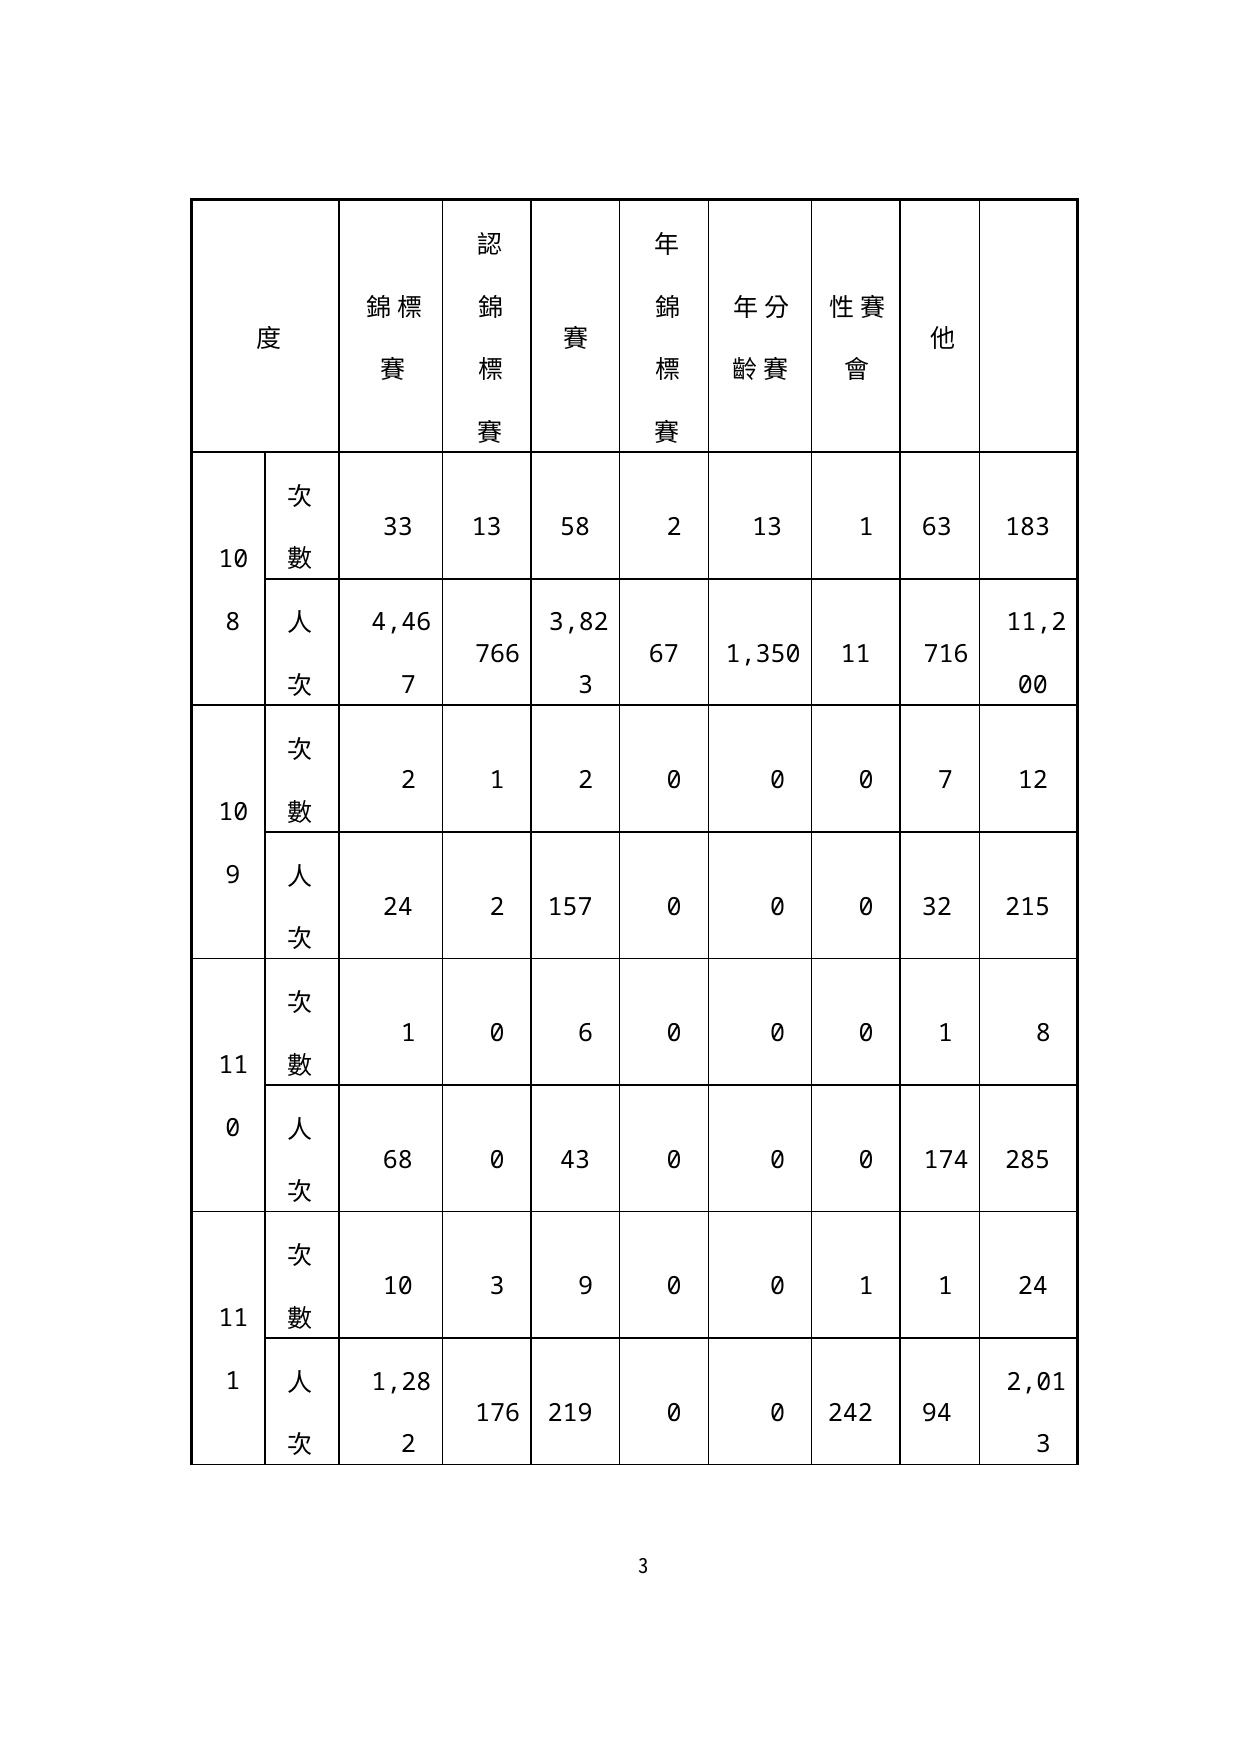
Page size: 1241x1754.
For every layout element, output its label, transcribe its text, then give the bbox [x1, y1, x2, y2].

table_cell 33 [340, 453, 442, 578]
table_cell 0 [443, 959, 530, 1084]
table_cell 111 [193, 1212, 264, 1464]
table_cell 0 [620, 1086, 708, 1211]
table_cell 4,467 [340, 580, 442, 704]
table_cell 0 [812, 833, 899, 957]
table_cell 183 [980, 453, 1076, 578]
table_cell 次數 [266, 706, 338, 831]
table_cell 0 [620, 833, 708, 957]
table_cell 0 [812, 1086, 899, 1211]
table_cell 11 [812, 580, 899, 704]
table_cell 1 [901, 1212, 979, 1337]
table_cell 1 [812, 1212, 899, 1337]
table_cell 人次 [266, 580, 338, 704]
table_cell 157 [532, 833, 619, 957]
table_cell 67 [620, 580, 708, 704]
table_header 賽 [532, 201, 619, 451]
table_cell 11,200 [980, 580, 1076, 704]
table_cell 0 [620, 1339, 708, 1464]
table_cell 次數 [266, 959, 338, 1084]
table_cell 1 [340, 959, 442, 1084]
table_cell 1 [443, 706, 530, 831]
table_cell 0 [709, 1086, 811, 1211]
table_cell 2 [340, 706, 442, 831]
table_cell 8 [980, 959, 1076, 1084]
table_cell 24 [340, 833, 442, 957]
table_cell 0 [709, 833, 811, 957]
table_cell 6 [532, 959, 619, 1084]
table_cell 2 [620, 453, 708, 578]
table_cell 7 [901, 706, 979, 831]
table_cell 10 [340, 1212, 442, 1337]
table_cell 24 [980, 1212, 1076, 1337]
table_cell 285 [980, 1086, 1076, 1211]
table_cell 68 [340, 1086, 442, 1211]
table_cell 9 [532, 1212, 619, 1337]
table_cell 58 [532, 453, 619, 578]
table_cell 1 [901, 959, 979, 1084]
table_cell 0 [620, 1212, 708, 1337]
table_cell 人次 [266, 1339, 338, 1464]
table_cell 0 [812, 706, 899, 831]
table_header 度 [193, 201, 338, 451]
table_cell 2,013 [980, 1339, 1076, 1464]
table_cell 0 [709, 959, 811, 1084]
table_cell 0 [443, 1086, 530, 1211]
table_header 認 錦標賽 [443, 201, 530, 451]
table_cell 1 [812, 453, 899, 578]
table_cell 2 [532, 706, 619, 831]
table_cell 次數 [266, 1212, 338, 1337]
table_cell 215 [980, 833, 1076, 957]
table_cell 94 [901, 1339, 979, 1464]
table_cell 0 [709, 1212, 811, 1337]
table_cell 0 [620, 706, 708, 831]
table_header [980, 201, 1076, 451]
table_cell 766 [443, 580, 530, 704]
table_cell 176 [443, 1339, 530, 1464]
table_cell 2 [443, 833, 530, 957]
table_cell 1,282 [340, 1339, 442, 1464]
table_cell 32 [901, 833, 979, 957]
table_header 年 錦標賽 [620, 201, 708, 451]
table_header 年分齡賽 [709, 201, 811, 451]
table_header 錦標賽 [340, 201, 442, 451]
table_header 他 [901, 201, 979, 451]
table_cell 0 [812, 959, 899, 1084]
table_cell 174 [901, 1086, 979, 1211]
table_cell 108 [193, 453, 264, 704]
table_cell 人次 [266, 833, 338, 957]
table_cell 3,823 [532, 580, 619, 704]
table_cell 63 [901, 453, 979, 578]
table_cell 13 [709, 453, 811, 578]
table_cell 716 [901, 580, 979, 704]
table_cell 0 [709, 706, 811, 831]
table_cell 110 [193, 959, 264, 1211]
table_cell 109 [193, 706, 264, 957]
table_cell 43 [532, 1086, 619, 1211]
table_cell 0 [709, 1339, 811, 1464]
table_cell 12 [980, 706, 1076, 831]
table_cell 次數 [266, 453, 338, 578]
table_cell 1,350 [709, 580, 811, 704]
table_cell 0 [620, 959, 708, 1084]
table_cell 242 [812, 1339, 899, 1464]
table_header 性賽會 [812, 201, 899, 451]
table_cell 3 [443, 1212, 530, 1337]
table_cell 13 [443, 453, 530, 578]
table_cell 219 [532, 1339, 619, 1464]
table_cell 人次 [266, 1086, 338, 1211]
